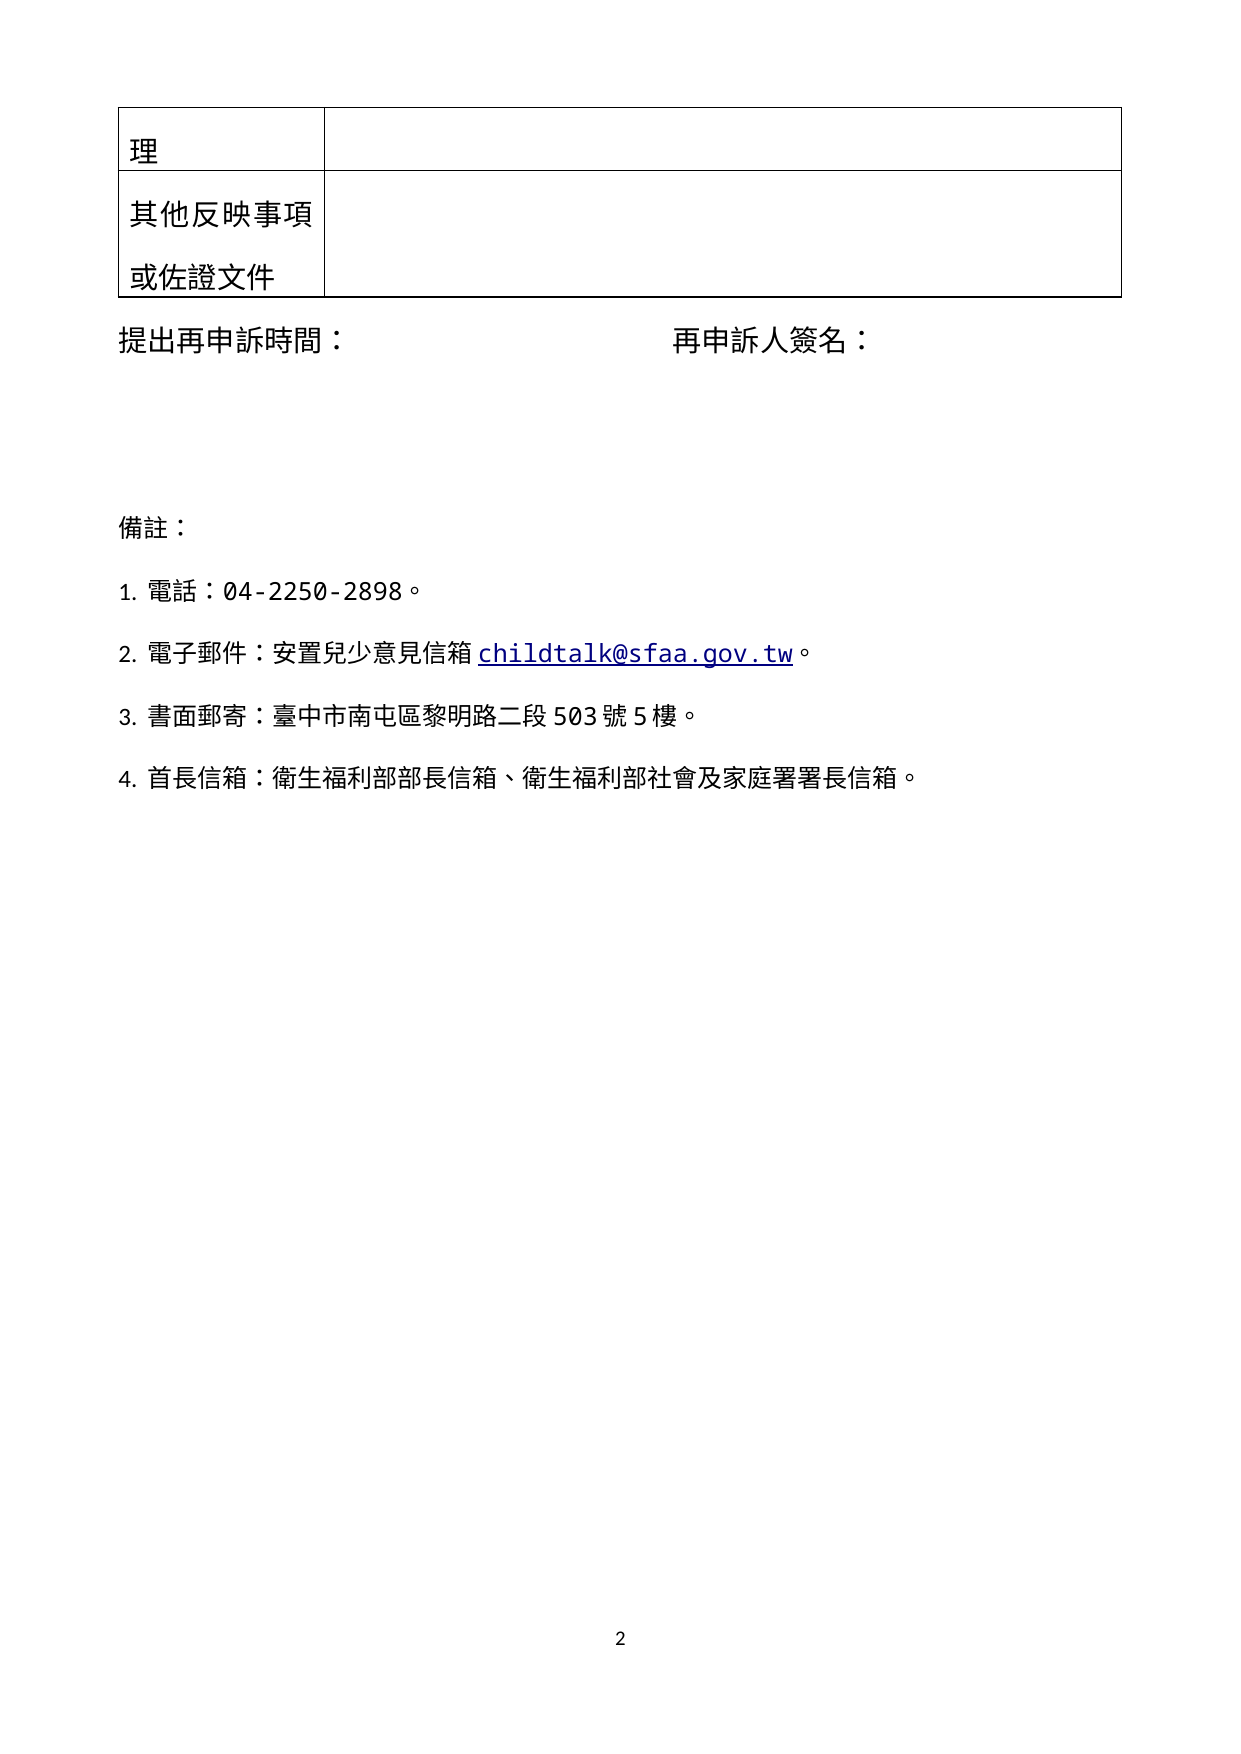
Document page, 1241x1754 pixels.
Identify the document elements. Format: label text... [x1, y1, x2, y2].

list 電話：04-2250-2898。 [118, 547, 1122, 610]
list 書面郵寄：臺中市南屯區黎明路二段503號5樓。 [118, 672, 1122, 735]
list 首長信箱：衛生福利部部長信箱、衛生福利部社會及家庭署署長信箱。 [118, 735, 1122, 797]
table_cell 理 [119, 108, 324, 170]
list 電子郵件：安置兒少意見信箱childtalk@sfaa.gov.tw。 [118, 610, 1122, 672]
table_cell 其他反映事項或佐證文件 [119, 171, 324, 296]
table_cell [325, 171, 1121, 296]
text 提出再申訴時間： 再申訴人簽名： [118, 298, 1122, 360]
table_cell [325, 108, 1121, 170]
text 備註： [118, 485, 1122, 547]
